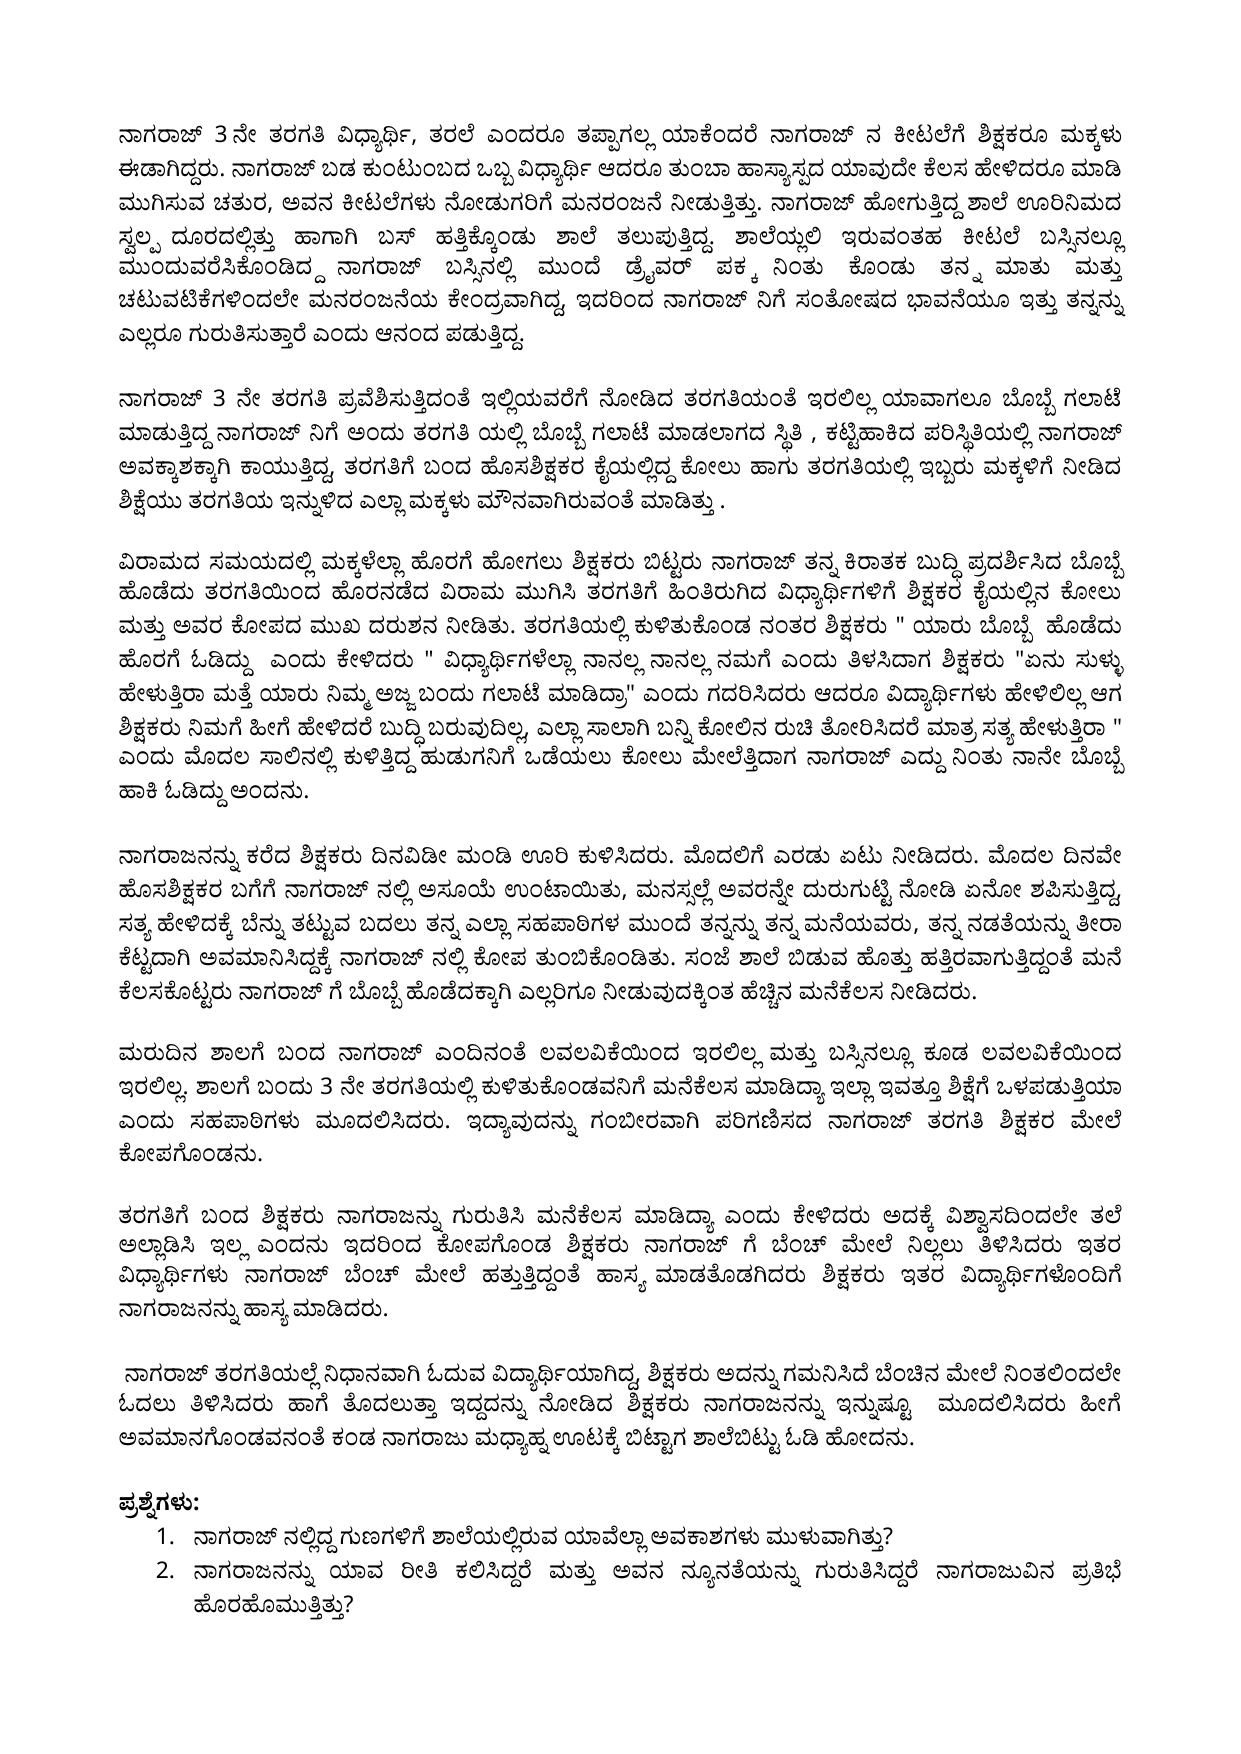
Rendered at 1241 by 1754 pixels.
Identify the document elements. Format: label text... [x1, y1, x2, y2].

text ನಾಗರಾಜನನ್ನು ಕರೆದ ಶಿಕ್ಷಕರು ದಿನವಿಡೀ ಮಂಡಿ ಊರಿ ಕುಳಿಸಿದರು. ಮೊದಲಿಗೆ ಎರಡು ಏಟು ನೀಡಿದರು. ಮೊದಲ ದಿನವೇ ಹೊಸಶಿಕ್ಷಕರ ಬಗೆಗೆ ನಾಗರಾಜ್ ನಲ್ಲಿ ಅಸೂಯೆ ಉಂಟಾಯಿತು, ಮನಸ್ಸಲ್ಲೆ ಅವರನ್ನೇ ದುರುಗುಟ್ಟಿ ನೋಡಿ ಏನೋ ಶಪಿಸುತ್ತಿದ್ದ, ಸತ್ಯ ಹೇಳಿದಕ್ಕೆ ಬೆನ್ನು ತಟ್ಟುವ ಬದಲು ತನ್ನ ಎಲ್ಲಾ ಸಹಪಾಠಿಗಳ ಮುಂದೆ ತನ್ನನ್ನು ತನ್ನ ಮನೆಯವರು, ತನ್ನ ನಡತೆಯನ್ನು ತೀರಾ ಕೆಟ್ಟದಾಗಿ ಅವಮಾನಿಸಿದ್ದಕ್ಕೆ ನಾಗರಾಜ್ ನಲ್ಲಿ ಕೋಪ ತುಂಬಿಕೊಂಡಿತು. ಸಂಜೆ ಶಾಲೆ ಬಿಡುವ ಹೊತ್ತು ಹತ್ತಿರವಾಗುತ್ತಿದ್ದಂತೆ ಮನೆ ಕೆಲಸಕೊಟ್ಟರು ನಾಗರಾಜ್ ಗೆ ಬೊಬ್ಬೆ ಹೊಡೆದಕ್ಕಾಗಿ ಎಲ್ಲರಿಗೂ ನೀಡುವುದಕ್ಕಿಂತ ಹೆಚ್ಚಿನ ಮನೆಕೆಲಸ ನೀಡಿದರು. [118, 839, 1122, 1008]
text ವಿರಾಮದ ಸಮಯದಲ್ಲಿ ಮಕ್ಕಳೆಲ್ಲಾ ಹೊರಗೆ ಹೋಗಲು ಶಿಕ್ಷಕರು ಬಿಟ್ಟರು ನಾಗರಾಜ್ ತನ್ನ ಕಿರಾತಕ ಬುದ್ಧಿ ಪ್ರದರ್ಶಿಸಿದ ಬೊಬ್ಬೆ ಹೊಡೆದು ತರಗತಿಯಿಂದ ಹೊರನಡೆದ ವಿರಾಮ ಮುಗಿಸಿ ತರಗತಿಗೆ ಹಿಂತಿರುಗಿದ ವಿಧ್ಯಾರ್ಥಿಗಳಿಗೆ ಶಿಕ್ಷಕರ ಕೈಯಲ್ಲಿನ ಕೋಲು ಮತ್ತು ಅವರ ಕೋಪದ ಮುಖ ದರುಶನ ನೀಡಿತು. ತರಗತಿಯಲ್ಲಿ ಕುಳಿತುಕೊಂಡ ನಂತರ ಶಿಕ್ಷಕರು " ಯಾರು ಬೊಬ್ಬೆ ಹೊಡೆದು ಹೊರಗೆ ಓಡಿದ್ದು ಎಂದು ಕೇಳಿದರು " ವಿಧ್ಯಾರ್ಥಿಗಳೆಲ್ಲಾ ನಾನಲ್ಲ ನಾನಲ್ಲ ನಮಗೆ ಎಂದು ತಿಳಸಿದಾಗ ಶಿಕ್ಷಕರು "ಏನು ಸುಳ್ಳು ಹೇಳುತ್ತಿರಾ ಮತ್ತೆ ಯಾರು ನಿಮ್ಮ ಅಜ್ಜ ಬಂದು ಗಲಾಟೆ ಮಾಡಿದ್ರಾ" ಎಂದು ಗದರಿಸಿದರು ಆದರೂ ವಿದ್ಯಾರ್ಥಿಗಳು ಹೇಳಿಲಿಲ್ಲ ಆಗ ಶಿಕ್ಷಕರು ನಿಮಗೆ ಹೀಗೆ ಹೇಳಿದರೆ ಬುದ್ಧಿ ಬರುವುದಿಲ್ಲ, ಎಲ್ಲಾ ಸಾಲಾಗಿ ಬನ್ನಿ ಕೋಲಿನ ರುಚಿ ತೋರಿಸಿದರೆ ಮಾತ್ರ ಸತ್ಯ ಹೇಳುತ್ತಿರಾ " ಎಂದು ಮೊದಲ ಸಾಲಿನಲ್ಲಿ ಕುಳಿತ್ತಿದ್ದ ಹುಡುಗನಿಗೆ ಒಡೆಯಲು ಕೋಲು ಮೇಲೆತ್ತಿದಾಗ ನಾಗರಾಜ್ ಎದ್ದು ನಿಂತು ನಾನೇ ಬೊಬ್ಬೆ ಹಾಕಿ ಓಡಿದ್ದು ಅಂದನು. [118, 549, 1122, 808]
text ನಾಗರಾಜ್ 3ನೇ ತರಗತಿ ವಿಧ್ಯಾರ್ಥಿ, ತರಲೆ ಎಂದರೂ ತಪ್ಪಾಗಲ್ಲ ಯಾಕೆಂದರೆ ನಾಗರಾಜ್ ನ ಕೀಟಲೆಗೆ ಶಿಕ್ಷಕರೂ ಮಕ್ಕಳು ಈಡಾಗಿದ್ದರು. ನಾಗರಾಜ್ ಬಡ ಕುಂಟುಂಬದ ಒಬ್ಬ ವಿಧ್ಯಾರ್ಥಿ ಆದರೂ ತುಂಬಾ ಹಾಸ್ಯಾಸ್ಪದ ಯಾವುದೇ ಕೆಲಸ ಹೇಳಿದರೂ ಮಾಡಿ ಮುಗಿಸುವ ಚತುರ, ಅವನ ಕೀಟಲೆಗಳು ನೋಡುಗರಿಗೆ ಮನರಂಜನೆ ನೀಡುತ್ತಿತ್ತು. ನಾಗರಾಜ್ ಹೋಗುತ್ತಿದ್ದ ಶಾಲೆ ಊರಿನಿಮದ ಸ್ವಲ್ಪ ದೂರದಲ್ಲಿತ್ತು ಹಾಗಾಗಿ ಬಸ್ ಹತ್ತಿಕ್ಕೊಂಡು ಶಾಲೆ ತಲುಪುತ್ತಿದ್ದ. ಶಾಲೆಯ್ಲಲಿ ಇರುವಂತಹ ಕೀಟಲೆ ಬಸ್ಸಿನಲ್ಲೂ ಮುಂದುವರೆಸಿಕೊಂಡಿದ್ದ ನಾಗರಾಜ್ ಬಸ್ಸಿನಲ್ಲಿ ಮುಂದೆ ಡ್ರೈವರ್ ಪಕ್ಕ ನಿಂತು ಕೊಂಡು ತನ್ನ ಮಾತು ಮತ್ತು ಚಟುವಟಿಕೆಗಳಿಂದಲೇ ಮನರಂಜನೆಯ ಕೇಂದ್ರವಾಗಿದ್ದ, ಇದರಿಂದ ನಾಗರಾಜ್ ನಿಗೆ ಸಂತೋಷದ ಭಾವನೆಯೂ ಇತ್ತು ತನ್ನನ್ನು ಎಲ್ಲರೂ ಗುರುತಿಸುತ್ತಾರೆ ಎಂದು ಆನಂದ ಪಡುತ್ತಿದ್ದ. [118, 118, 1122, 351]
text ಮರುದಿನ ಶಾಲಗೆ ಬಂದ ನಾಗರಾಜ್ ಎಂದಿನಂತೆ ಲವಲವಿಕೆಯಿಂದ ಇರಲಿಲ್ಲ ಮತ್ತು ಬಸ್ಸಿನಲ್ಲೂ ಕೂಡ ಲವಲವಿಕೆಯಿಂದ ಇರಲಿಲ್ಲ. ಶಾಲಗೆ ಬಂದು 3 ನೇ ತರಗತಿಯಲ್ಲಿ ಕುಳಿತುಕೊಂಡವನಿಗೆ ಮನೆಕೆಲಸ ಮಾಡಿದ್ಯಾ ಇಲ್ಲಾ ಇವತ್ತೂ ಶಿಕ್ಷೆಗೆ ಒಳಪಡುತ್ತಿಯಾ ಎಂದು ಸಹಪಾಠಿಗಳು ಮೂದಲಿಸಿದರು. ಇದ್ಯಾವುದನ್ನು ಗಂಬೀರವಾಗಿ ಪರಿಗಣಿಸದ ನಾಗರಾಜ್ ತರಗತಿ ಶಿಕ್ಷಕರ ಮೇಲೆ ಕೋಪಗೊಂಡನು. [118, 1040, 1122, 1171]
list ನಾಗರಾಜ್ ನಲ್ಲಿದ್ದ ಗುಣಗಳಿಗೆ ಶಾಲೆಯಲ್ಲಿರುವ ಯಾವೆಲ್ಲಾ ಅವಕಾಶಗಳು ಮುಳುವಾಗಿತ್ತು? [156, 1520, 1122, 1554]
text ನಾಗರಾಜ್ 3 ನೇ ತರಗತಿ ಪ್ರವೆಶಿಸುತ್ತಿದಂತೆ ಇಲ್ಲಿಯವರೆಗೆ ನೋಡಿದ ತರಗತಿಯಂತೆ ಇರಲಿಲ್ಲ ಯಾವಾಗಲೂ ಬೊಬ್ಬೆ ಗಲಾಟೆ ಮಾಡುತ್ತಿದ್ದ ನಾಗರಾಜ್ ನಿಗೆ ಅಂದು ತರಗತಿ ಯಲ್ಲಿ ಬೊಬ್ಬೆ ಗಲಾಟೆ ಮಾಡಲಾಗದ ಸ್ಥಿತಿ , ಕಟ್ಟಿಹಾಕಿದ ಪರಿಸ್ಥಿತಿಯಲ್ಲಿ ನಾಗರಾಜ್ ಅವಕ್ಕಾಶಕ್ಕಾಗಿ ಕಾಯುತ್ತಿದ್ದ, ತರಗತಿಗೆ ಬಂದ ಹೊಸಶಿಕ್ಷಕರ ಕೈಯಲ್ಲಿದ್ದ ಕೋಲು ಹಾಗು ತರಗತಿಯಲ್ಲಿ ಇಬ್ಬರು ಮಕ್ಕಳಿಗೆ ನೀಡಿದ ಶಿಕ್ಷೆಯು ತರಗತಿಯ ಇನ್ನುಳಿದ ಎಲ್ಲಾ ಮಕ್ಕಳು ಮೌನವಾಗಿರುವಂತೆ ಮಾಡಿತ್ತು . [118, 382, 1122, 518]
text ಪ್ರಶ್ನೆಗಳು: [118, 1486, 1122, 1520]
text ತರಗತಿಗೆ ಬಂದ ಶಿಕ್ಷಕರು ನಾಗರಾಜನ್ನು ಗುರುತಿಸಿ ಮನೆಕೆಲಸ ಮಾಡಿದ್ಯಾ ಎಂದು ಕೇಳಿದರು ಅದಕ್ಕೆ ವಿಶ್ವಾಸದಿಂದಲೇ ತಲೆ ಅಲ್ಲಾಡಿಸಿ ಇಲ್ಲ ಎಂದನು ಇದರಿಂದ ಕೋಪಗೊಂಡ ಶಿಕ್ಷಕರು ನಾಗರಾಜ್ ಗೆ ಬೆಂಚ್ ಮೇಲೆ ನಿಲ್ಲಲು ತಿಳಿಸಿದರು ಇತರ ವಿಧ್ಯಾರ್ಥಿಗಳು ನಾಗರಾಜ್ ಬೆಂಚ್ ಮೇಲೆ ಹತ್ತುತ್ತಿದ್ದಂತೆ ಹಾಸ್ಯ ಮಾಡತೊಡಗಿದರು ಶಿಕ್ಷಕರು ಇತರ ವಿದ್ಯಾರ್ಥಿಗಳೊಂದಿಗೆ ನಾಗರಾಜನನ್ನು ಹಾಸ್ಯ ಮಾಡಿದರು. [118, 1202, 1122, 1326]
text ನಾಗರಾಜ್ ತರಗತಿಯಲ್ಲೆ ನಿಧಾನವಾಗಿ ಓದುವ ವಿದ್ಯಾರ್ಥಿಯಾಗಿದ್ದ, ಶಿಕ್ಷಕರು ಅದನ್ನು ಗಮನಿಸಿದೆ ಬೆಂಚಿನ ಮೇಲೆ ನಿಂತಲಿಂದಲೇ ಓದಲು ತಿಳಿಸಿದರು ಹಾಗೆ ತೊದಲುತ್ತಾ ಇದ್ದದನ್ನು ನೋಡಿದ ಶಿಕ್ಷಕರು ನಾಗರಾಜನನ್ನು ಇನ್ನುಷ್ಟೂ ಮೂದಲಿಸಿದರು ಹೀಗೆ ಅವಮಾನಗೊಂಡವನಂತೆ ಕಂಡ ನಾಗರಾಜು ಮಧ್ಯಾಹ್ನ ಊಟಕ್ಕೆ ಬಿಟ್ಟಾಗ ಶಾಲೆಬಿಟ್ಟು ಓಡಿ ಹೋದನು. [118, 1357, 1122, 1455]
list ನಾಗರಾಜನನ್ನು ಯಾವ ರೀತಿ ಕಲಿಸಿದ್ದರೆ ಮತ್ತು ಅವನ ನ್ಯೂನತೆಯನ್ನು ಗುರುತಿಸಿದ್ದರೆ ನಾಗರಾಜುವಿನ ಪ್ರತಿಭೆ ಹೊರಹೊಮುತ್ತಿತ್ತು? [156, 1554, 1122, 1622]
